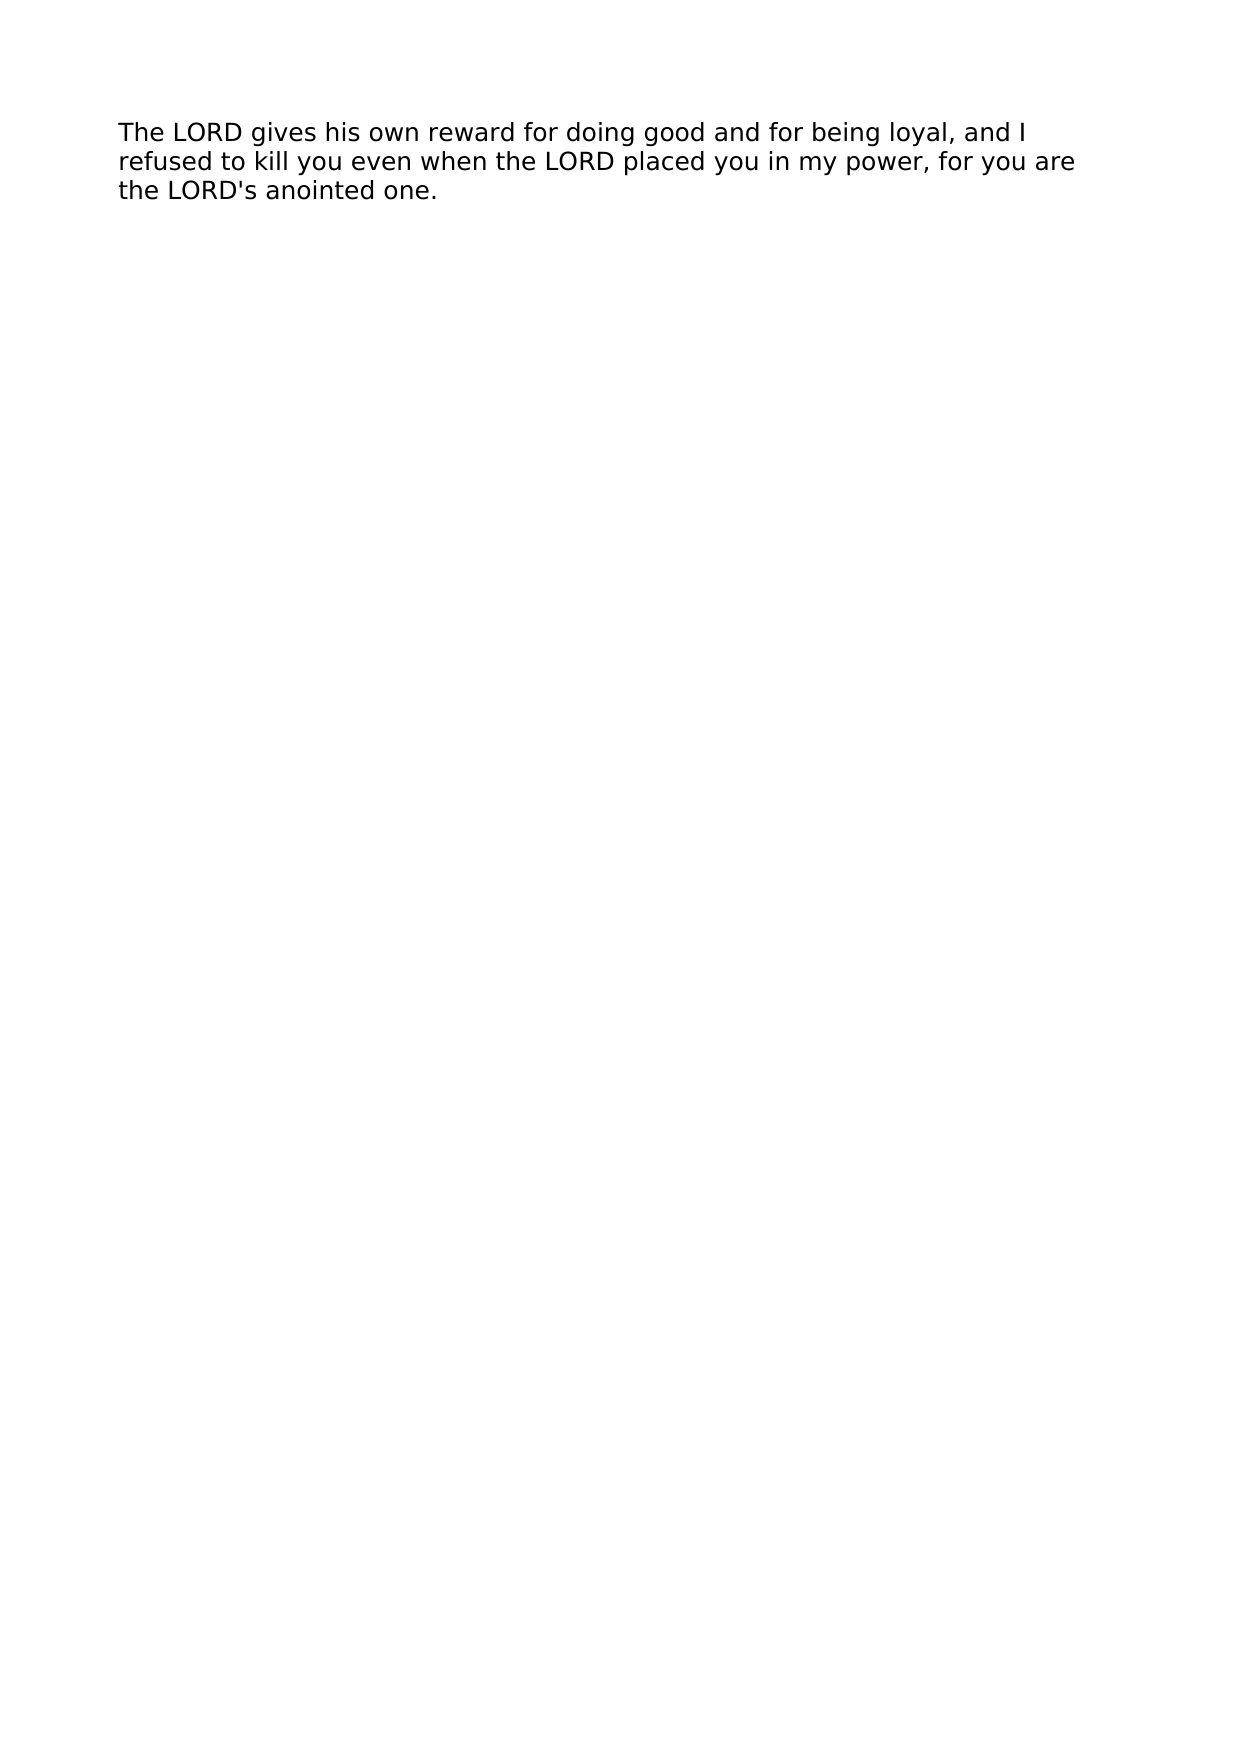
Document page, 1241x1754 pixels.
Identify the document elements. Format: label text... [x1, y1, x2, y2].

text The LORD gives his own reward for doing good and for being loyal, and I refused to kill you even when the LORD placed you in my power, for you are the LORD's anointed one. [118, 118, 1122, 206]
